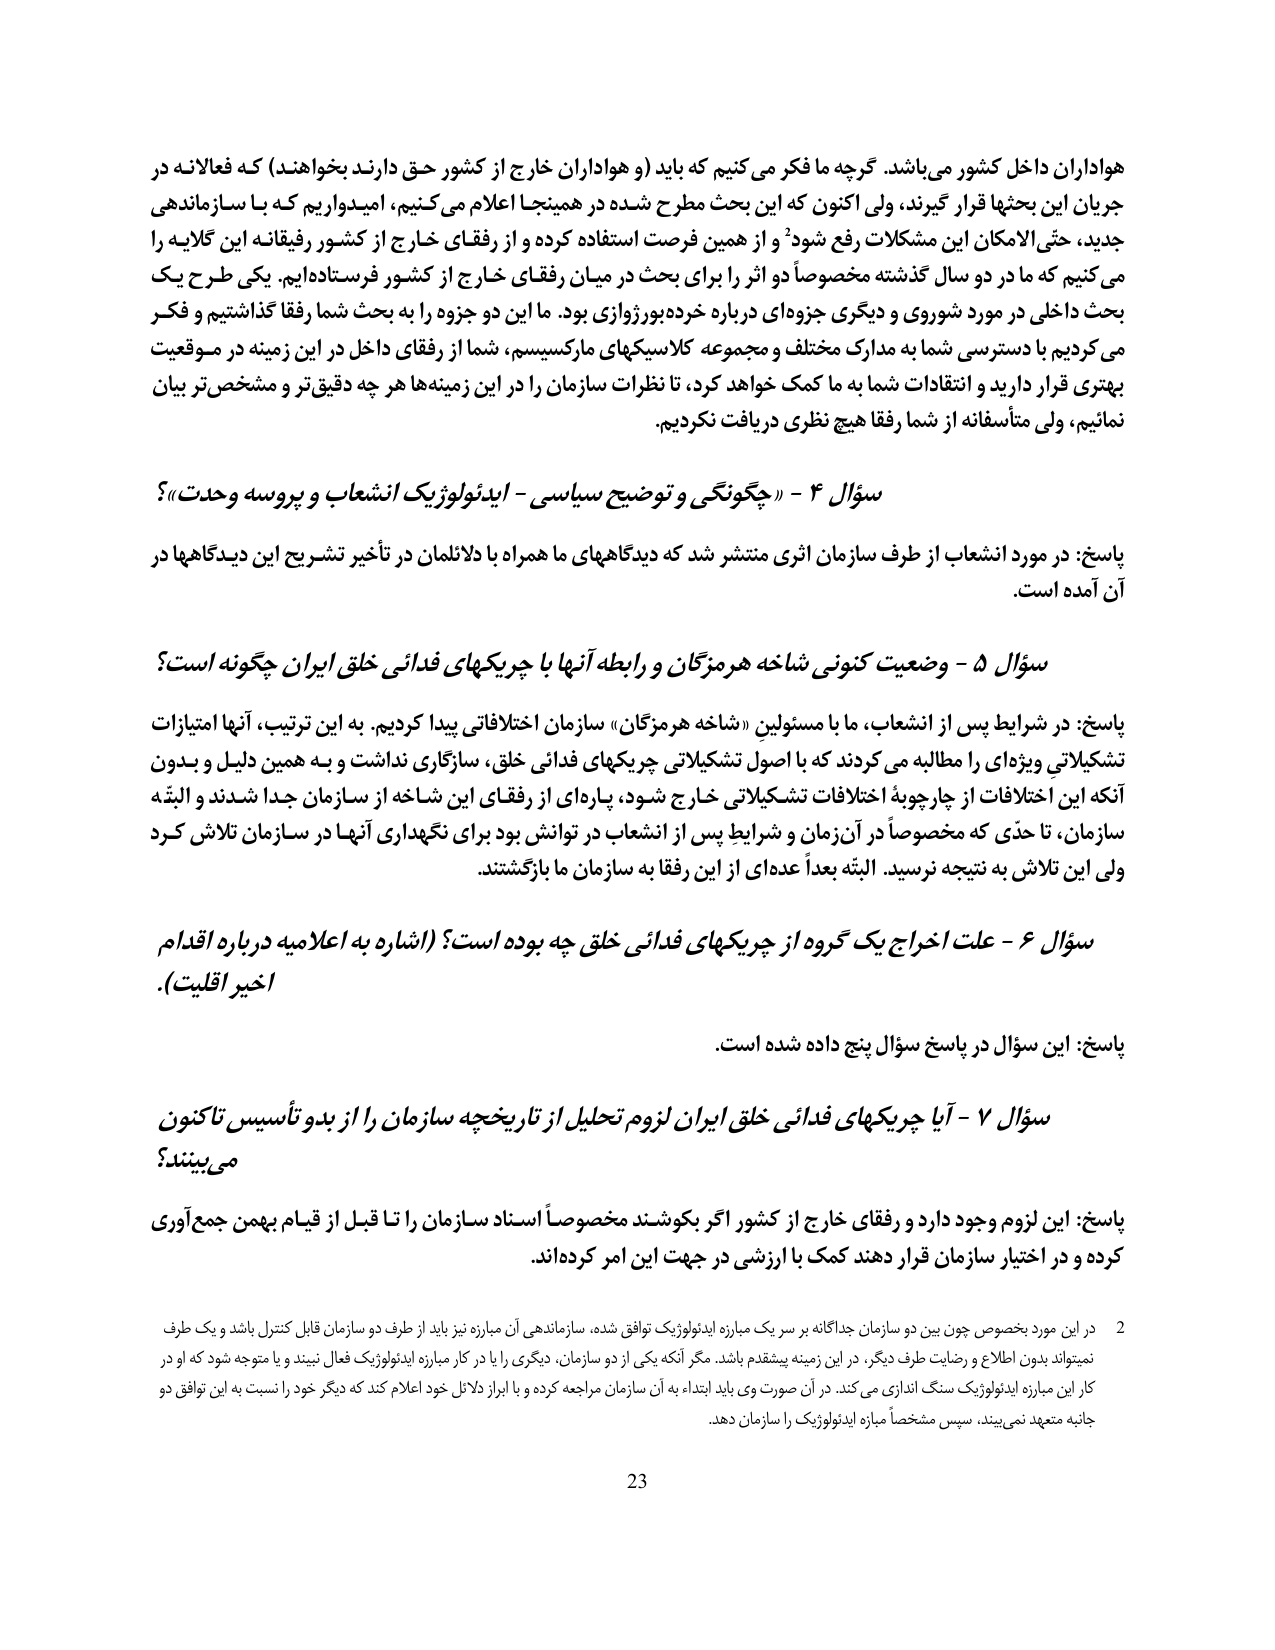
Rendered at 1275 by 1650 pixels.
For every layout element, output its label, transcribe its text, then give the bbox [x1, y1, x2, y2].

text پاسخ: با توجه به پاسخ سؤال دوم، جمله‌ای که از آن اعلامیه آورده شده تا جائیکه به هواداران مربوط می‌شود عملاً متوجه هواداران داخل کشور می‌باشد. گرچه ما فکر می‌کنیم که باید (و هواداران خارج از کشور حق دارند بخواهند) که فعالانه در جریان این بحثها قرار گیرند، ولی اکنون که این بحث مطرح شده در همینجا اعلام می‌کنیم، امیدواریم که با سازماندهی جدید، حتّی‌الامکان این مشکلات رفع شود و از همین فرصت استفاده کرده و از رفقای خارج از کشور رفیقانه این گلایه را می‌کنیم که ما در دو سال گذشته مخصوصاً دو اثر را برای بحث در میان رفقای خارج از کشور فرستاده‌ایم. یکی طرح یک بحث داخلی در مورد شوروی و دیگری جزوه‌ای درباره خرده‌بورژوازی بود. ما این دو جزوه را به بحث شما رفقا گذاشتیم و فکر می‌کردیم با دسترسی شما به مدارک مختلف و مجموعه کلاسیکهای مارکسیسم، شما از رفقای داخل در این زمینه در موقعیت بهتری قرار دارید و انتقادات شما به ما کمک خواهد کرد، تا نظرات سازمان را در این زمینه‌ها هر چه دقیق‌تر و مشخص‌تر بیان نمائیم، ولی متأسفانه از شما رفقا هیچ نظری دریافت نکردیم. [150, 150, 1125, 439]
subtitle سؤال ۶ - علت اخراج یک گروه از چریکهای فدائی خلق چه بوده است؟ (اشاره به اعلامیه درباره اقدام اخیر اقلیت). [150, 921, 1125, 1005]
subtitle سؤال ۷ - آیا چریکهای فدائی خلق ایران لزوم تحلیل از تاریخچه سازمان را از بدو تأسیس تاکنون می‌بینند؟ [150, 1097, 1125, 1181]
subtitle سؤال ۴ - «چگونگی و توضیح سیاسی - ایدئولوژیک انشعاب و پروسه وحدت»؟ [150, 473, 1125, 515]
text پاسخ: این سؤال در پاسخ سؤال پنج داده شده است. [150, 1027, 1125, 1063]
text پاسخ: در شرایط پس از انشعاب، ما با مسئولینِ «شاخه هرمزگان» سازمان اختلافاتی پیدا کردیم. به این ترتیب، آنها امتیازات تشکیلاتیِ ویژه‌ای را مطالبه می‌کردند که با اصول تشکیلاتی چریکهای فدائی خلق، سازگاری نداشت و به همین دلیل و بدون آنکه این اختلافات از چارچوبۀ اختلافات تشکیلاتی خارج شود، پاره‌‌ای از رفقای این شاخه از سازمان جدا شدند و البتّه سازمان، تا حدّی که مخصوصاً در آن‌زمان و شرایطِ پس از انشعاب در توانش بود برای نگهداری آنها در سازمان تلاش کرد ولی این تلاش به نتیجه نرسید. البتّه بعداً عده‌ای از این رفقا به سازمان ما بازگشتند. [150, 706, 1125, 887]
text پاسخ: این لزوم وجود دارد و رفقای خارج از کشور اگر بکوشند مخصوصاً اسناد سازمان را تا قبل از قیام بهمن جمع‌آوری کرده و در اختیار سازمان قرار دهند کمک با ارزشی در جهت این امر کرده‌اند. [150, 1202, 1125, 1275]
subtitle سؤال ۵ - وضعیت کنونی شاخه هرمزگان و رابطه آنها با چریکهای فدائی خلق ایران چگونه است؟ [150, 643, 1125, 685]
text در این ‌مورد بخصوص چون بین دو سازمان جداگانه بر سر یک مبارزه ایدئولوژیک توافق شده، سازماندهی آن مبارزه نیز باید از طرف دو سازمان قابل کنترل باشد و یک طرف نمیتواند بدون اطلاع و رضایت طرف دیگر، در این زمینه پیشقدم باشد. مگر آنکه یکی از دو سازمان، دیگری را یا در کار مبارزه ایدئولوژیک فعال نبیند و یا متوجه شود که او در کار این مبارزه ایدئولوژیک سنگ اندازی می‌کند. در آن صورت وی باید ابتداء به آن سازمان مراجعه کرده و با ابراز دلائل خود اعلام کند که دیگر خود را نسبت به این توافق دو جانبه متعهد نمی‌بیند، سپس مشخصاً مبازه ایدئولوژیک را سازمان دهد. [150, 1313, 1125, 1434]
text پاسخ: در مورد انشعاب از طرف سازمان اثری منتشر شد که دیدگاههای ما همراه با دلائلمان در تأخیر تشریح این دیدگاهها در آن آمده است. [150, 537, 1125, 609]
